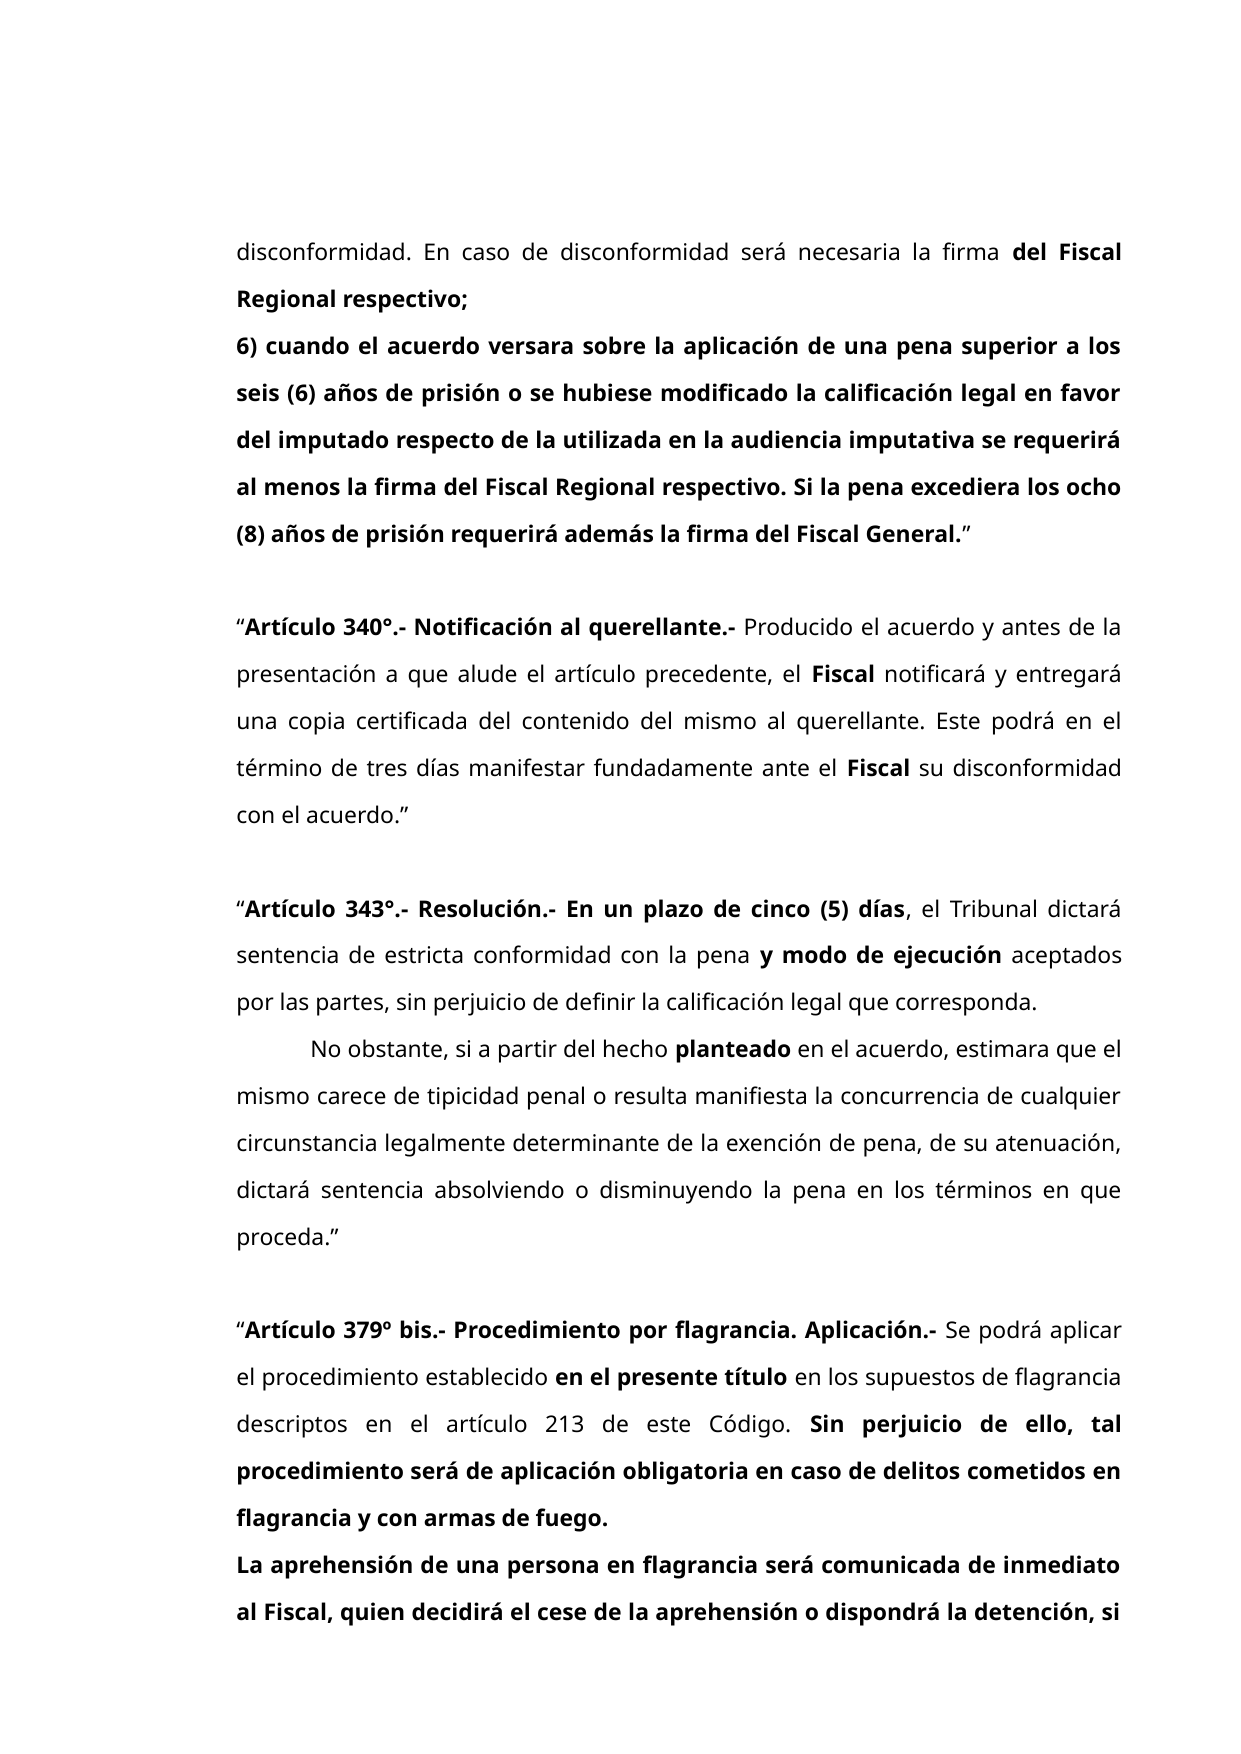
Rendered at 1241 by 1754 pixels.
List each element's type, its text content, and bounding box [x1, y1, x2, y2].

text 6) cuando el acuerdo versara sobre la aplicación de una pena superior a los seis (6) años de prisión o se hubiese modificado la calificación legal en favor del imputado respecto de la utilizada en la audiencia imputativa se requerirá al menos la firma del Fiscal Regional respectivo. Si la pena excediera los ocho (8) años de prisión requerirá además la firma del Fiscal General.” [236, 330, 1122, 549]
text La aprehensión de una persona en flagrancia será comunicada de inmediato al Fiscal, quien decidirá el cese de la aprehensión o dispondrá la detención, si [236, 1549, 1122, 1627]
text disconformidad. En caso de disconformidad será necesaria la firma del Fiscal Regional respectivo; [236, 236, 1122, 314]
text No obstante, si a partir del hecho planteado en el acuerdo, estimara que el mismo carece de tipicidad penal o resulta manifiesta la concurrencia de cualquier circunstancia legalmente determinante de la exención de pena, de su atenuación, dictará sentencia absolviendo o disminuyendo la pena en los términos en que proceda.” [236, 1033, 1122, 1252]
text “Artículo 340°.- Notificación al querellante.- Producido el acuerdo y antes de la presentación a que alude el artículo precedente, el Fiscal notificará y entregará una copia certificada del contenido del mismo al querellante. Este podrá en el término de tres días manifestar fundadamente ante el Fiscal su disconformidad con el acuerdo.” [236, 611, 1122, 830]
text “Artículo 343°.- Resolución.- En un plazo de cinco (5) días, el Tribunal dictará sentencia de estricta conformidad con la pena y modo de ejecución aceptados por las partes, sin perjuicio de definir la calificación legal que corresponda. [236, 892, 1122, 1017]
text “Artículo 379º bis.- Procedimiento por flagrancia. Aplicación.- Se podrá aplicar el procedimiento establecido en el presente título en los supuestos de flagrancia descriptos en el artículo 213 de este Código. Sin perjuicio de ello, tal procedimiento será de aplicación obligatoria en caso de delitos cometidos en flagrancia y con armas de fuego. [236, 1314, 1122, 1533]
